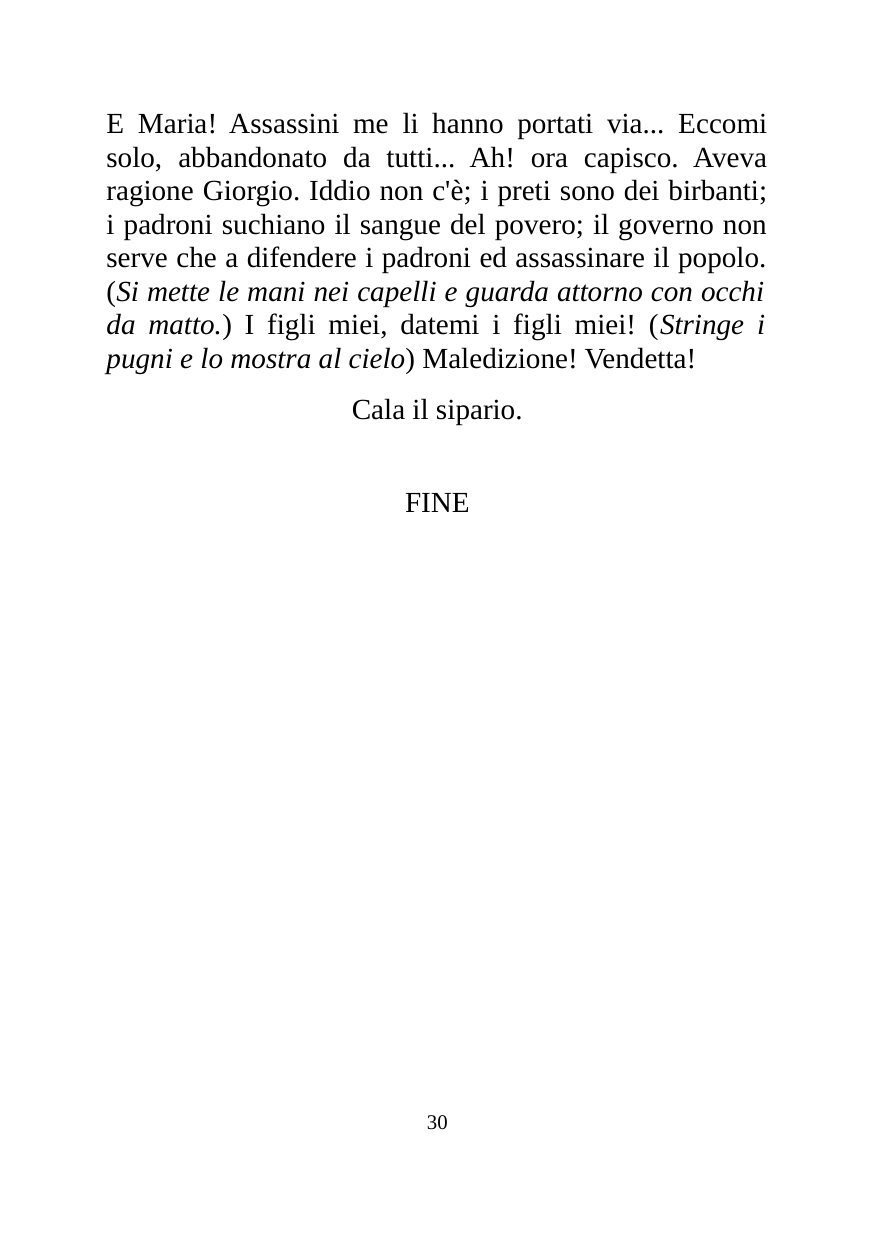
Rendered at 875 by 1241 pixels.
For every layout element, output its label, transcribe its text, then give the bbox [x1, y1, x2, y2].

text Cala il sipario. [106, 392, 768, 426]
text E Maria! Assassini me li hanno portati via... Eccomi solo, abbandonato da tutti... Ah! ora capisco. Aveva ragione Giorgio. Iddio non c'è; i preti sono dei birbanti; i padroni suchiano il sangue del povero; il governo non serve che a difendere i padroni ed assassinare il popolo. (Si mette le mani nei capelli e guarda attorno con occhi da matto.) I figli miei, datemi i figli miei! (Stringe i pugni e lo mostra al cielo) Maledizione! Vendetta! [106, 106, 768, 374]
text FINE [106, 485, 768, 518]
